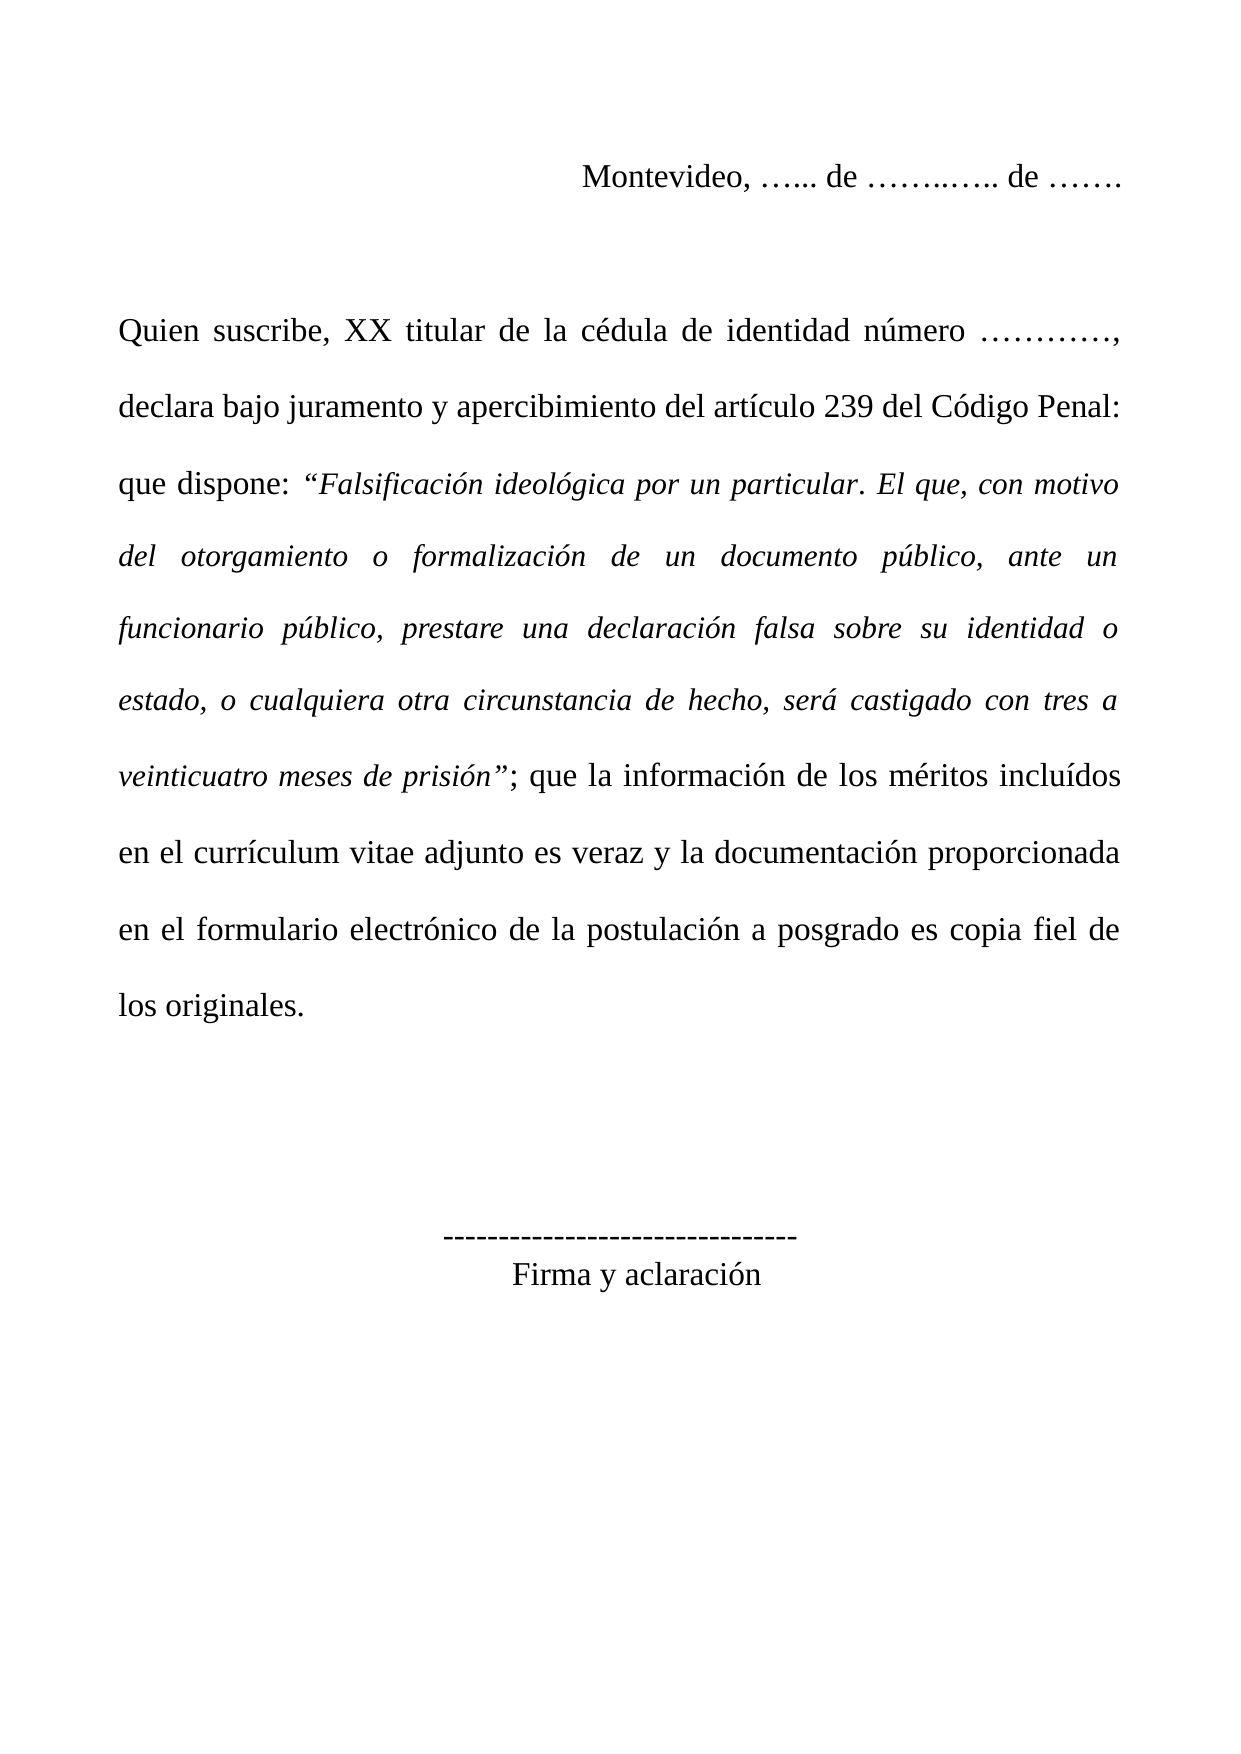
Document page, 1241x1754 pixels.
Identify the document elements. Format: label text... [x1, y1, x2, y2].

text Firma y aclaración [118, 1254, 1122, 1292]
text Montevideo, …... de ……..….. de ……. [118, 156, 1122, 195]
text Quien suscribe, XX titular de la cédula de identidad número …………, declara bajo juramento y apercibimiento del artículo 239 del Código Penal: que dispone: “Falsificación ideológica por un particular. El que, con motivo del otorgamiento o formalización de un documento público, ante un funcionario público, prestare una declaración falsa sobre su identidad o estado, o cualquiera otra circunstancia de hecho, será castigado con tres a veinticuatro meses de prisión”; que la información de los méritos incluídos en el currículum vitae adjunto es veraz y la documentación proporcionada en el formulario electrónico de la postulación a posgrado es copia fiel de los originales. [118, 310, 1122, 1024]
text -------------------------------- [118, 1215, 1122, 1254]
